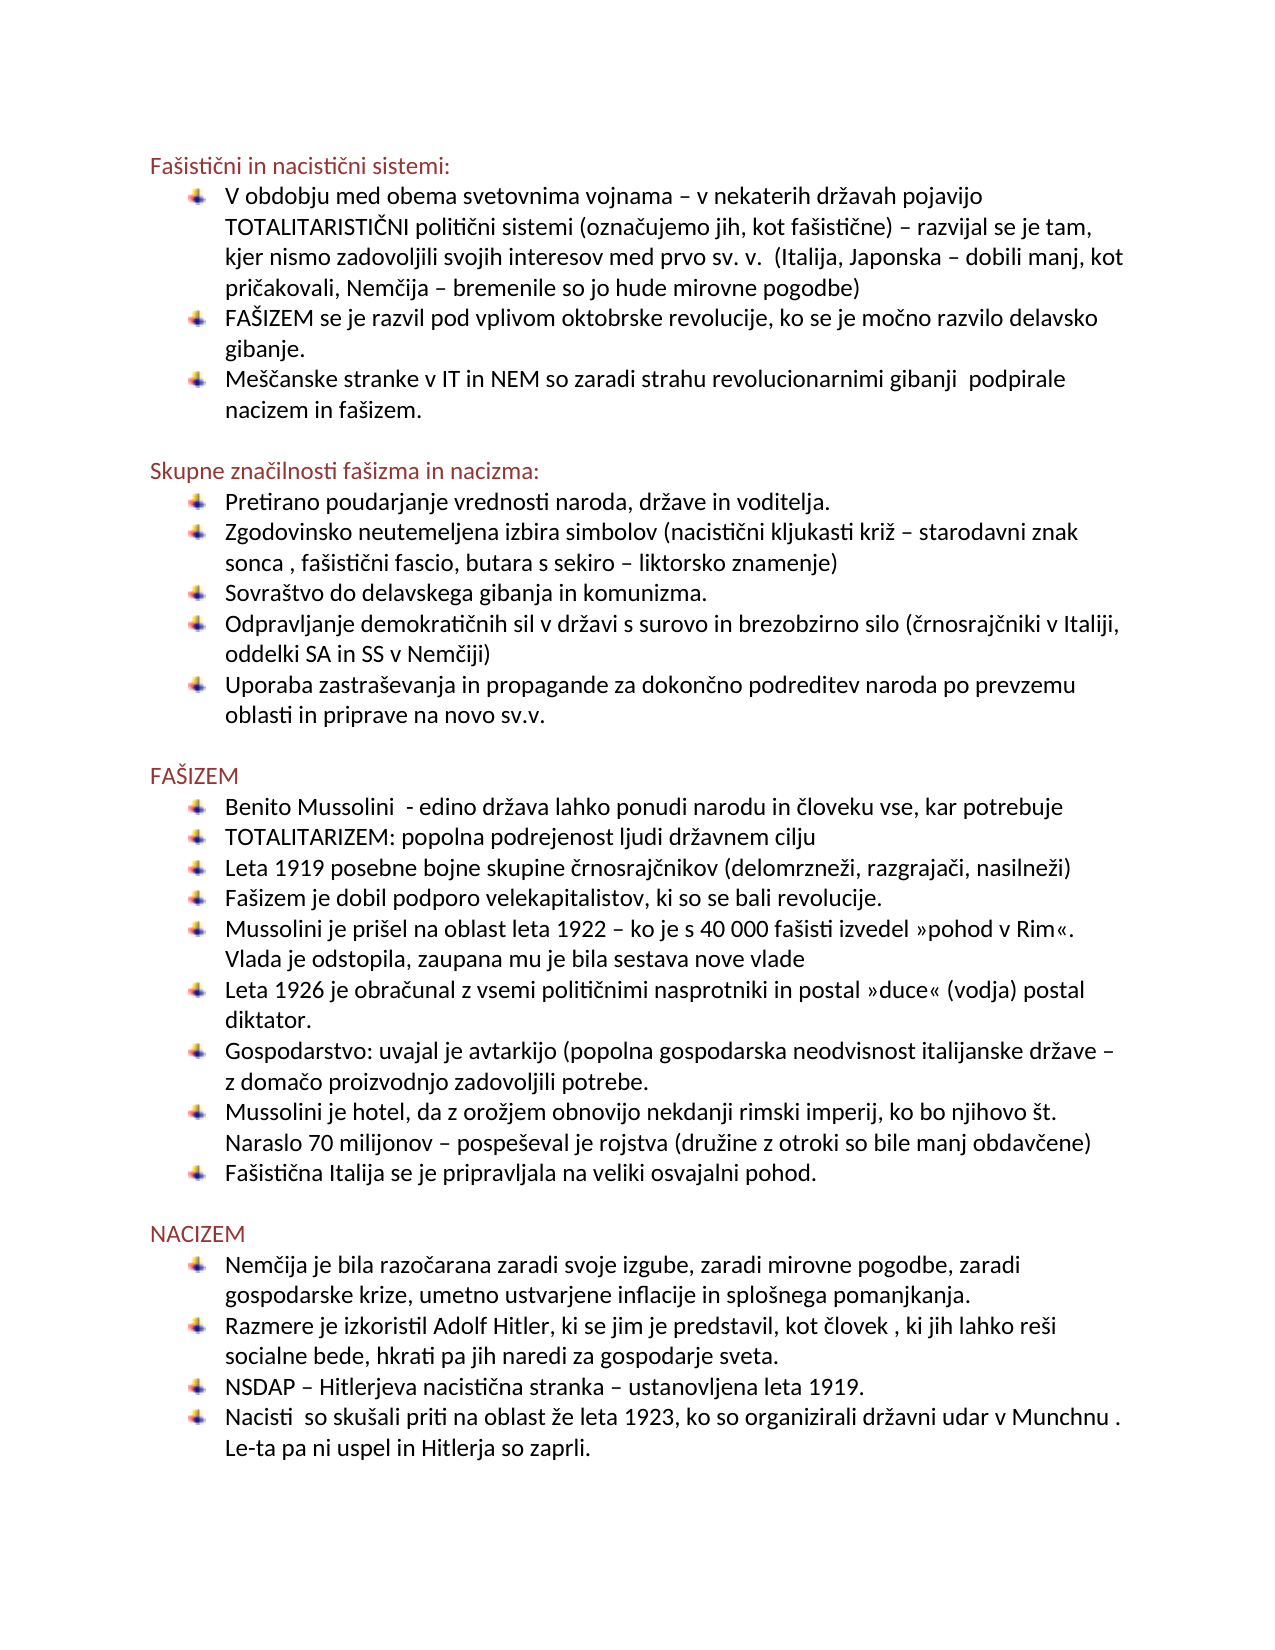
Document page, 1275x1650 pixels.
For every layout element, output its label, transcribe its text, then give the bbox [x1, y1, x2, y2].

text Skupne značilnosti fašizma in nacizma: [150, 455, 1125, 486]
picture [188, 1408, 206, 1425]
list Nemčija je bila razočarana zaradi svoje izgube, zaradi mirovne pogodbe, zaradi gospodarske krize, umetno ustvarjene inflacije in splošnega pomanjkanja. [187, 1249, 1125, 1310]
picture [188, 309, 206, 327]
list Benito Mussolini - edino država lahko ponudi narodu in človeku vse, kar potrebuje [187, 791, 1125, 821]
list FAŠIZEM se je razvil pod vplivom oktobrske revolucije, ko se je močno razvilo delavsko gibanje. [187, 303, 1125, 364]
list Leta 1926 je obračunal z vsemi političnimi nasprotniki in postal »duce« (vodja) postal diktator. [187, 974, 1125, 1035]
picture [188, 523, 206, 540]
picture [188, 889, 206, 906]
picture [188, 798, 206, 815]
text NACIZEM [150, 1218, 1125, 1249]
list NSDAP – Hitlerjeva nacistična stranka – ustanovljena leta 1919. [187, 1371, 1125, 1401]
list TOTALITARIZEM: popolna podrejenost ljudi državnem cilju [187, 821, 1125, 852]
list Zgodovinsko neutemeljena izbira simbolov (nacistični kljukasti križ – starodavni znak sonca , fašistični fascio, butara s sekiro – liktorsko znamenje) [187, 516, 1125, 577]
picture [188, 1103, 206, 1120]
list V obdobju med obema svetovnima vojnama – v nekaterih državah pojavijo TOTALITARISTIČNI politični sistemi (označujemo jih, kot fašistične) – razvijal se je tam, kjer nismo zadovoljili svojih interesov med prvo sv. v. (Italija, Japonska – dobili manj, kot pričakovali, Nemčija – bremenile so jo hude mirovne pogodbe) [187, 181, 1125, 303]
picture [188, 1042, 206, 1059]
text FAŠIZEM [150, 760, 1125, 791]
list Fašistična Italija se je pripravljala na veliki osvajalni pohod. [187, 1157, 1125, 1188]
list Nacisti so skušali priti na oblast že leta 1923, ko so organizirali državni udar v Munchnu . Le-ta pa ni uspel in Hitlerja so zaprli. [187, 1401, 1125, 1462]
list Fašizem je dobil podporo velekapitalistov, ki so se bali revolucije. [187, 882, 1125, 913]
picture [188, 981, 206, 998]
picture [188, 370, 206, 388]
picture [188, 675, 206, 693]
list Odpravljanje demokratičnih sil v državi s surovo in brezobzirno silo (črnosrajčniki v Italiji, oddelki SA in SS v Nemčiji) [187, 608, 1125, 669]
picture [188, 1377, 206, 1395]
picture [188, 1164, 206, 1181]
picture [188, 920, 206, 937]
list Meščanske stranke v IT in NEM so zaradi strahu revolucionarnimi gibanji podpirale nacizem in fašizem. [187, 364, 1125, 425]
picture [188, 492, 206, 510]
list Uporaba zastraševanja in propagande za dokončno podreditev naroda po prevzemu oblasti in priprave na novo sv.v. [187, 669, 1125, 730]
list Gospodarstvo: uvajal je avtarkijo (popolna gospodarska neodvisnost italijanske države – z domačo proizvodnjo zadovoljili potrebe. [187, 1035, 1125, 1096]
list Mussolini je hotel, da z orožjem obnovijo nekdanji rimski imperij, ko bo njihovo št. Naraslo 70 milijonov – pospeševal je rojstva (družine z otroki so bile manj obdavčene) [187, 1096, 1125, 1157]
picture [188, 828, 206, 845]
picture [188, 614, 206, 632]
picture [188, 1255, 206, 1273]
list Sovraštvo do delavskega gibanja in komunizma. [187, 577, 1125, 608]
list Leta 1919 posebne bojne skupine črnosrajčnikov (delomrzneži, razgrajači, nasilneži) [187, 852, 1125, 882]
picture [188, 187, 206, 205]
list Pretirano poudarjanje vrednosti naroda, države in voditelja. [187, 486, 1125, 516]
list Mussolini je prišel na oblast leta 1922 – ko je s 40 000 fašisti izvedel »pohod v Rim«. Vlada je odstopila, zaupana mu je bila sestava nove vlade [187, 913, 1125, 974]
picture [188, 859, 206, 876]
picture [188, 1316, 206, 1334]
picture [188, 584, 206, 601]
text Fašistični in nacistični sistemi: [150, 150, 1125, 181]
list Razmere je izkoristil Adolf Hitler, ki se jim je predstavil, kot človek , ki jih lahko reši socialne bede, hkrati pa jih naredi za gospodarje sveta. [187, 1310, 1125, 1371]
